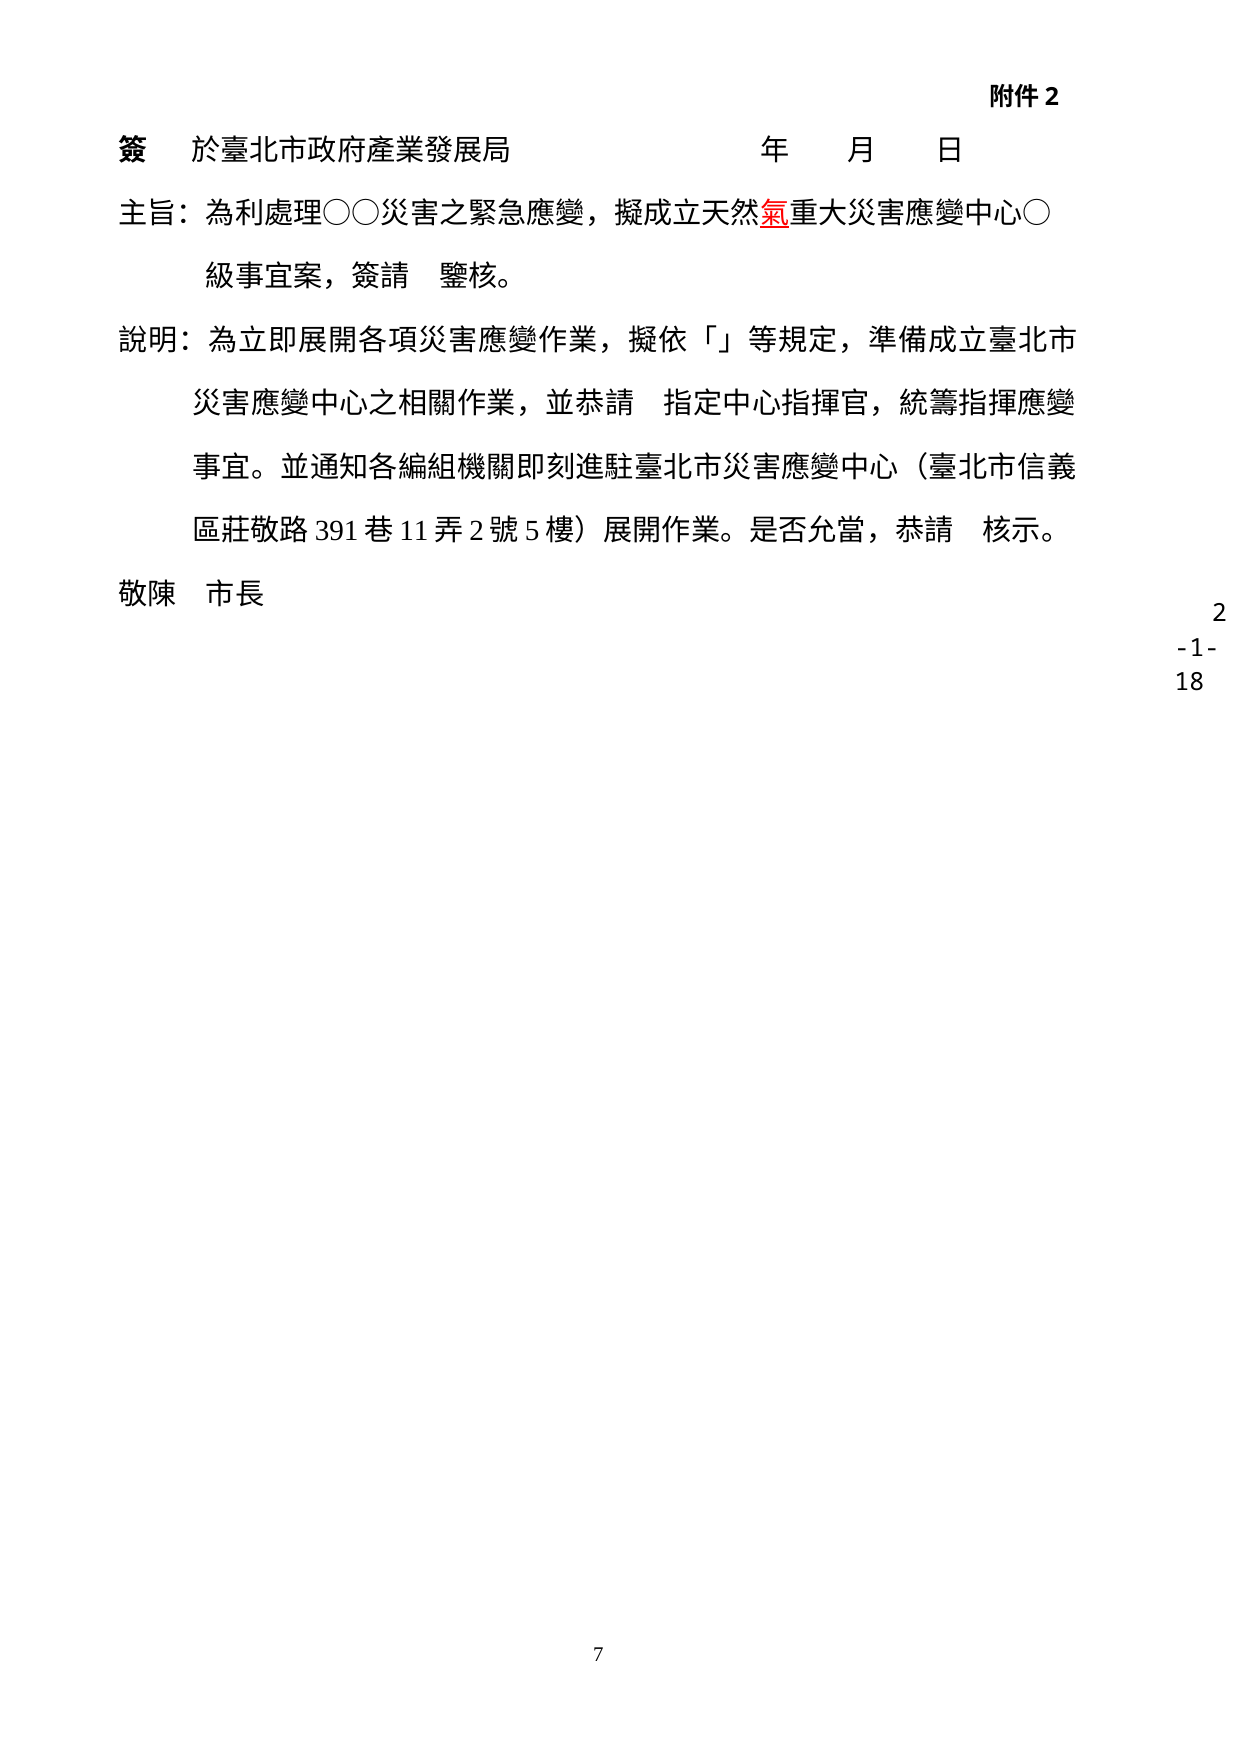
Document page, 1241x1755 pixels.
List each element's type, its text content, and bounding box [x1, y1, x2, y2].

text 簽 於臺北市政府產業發展局 年 月 日 [118, 126, 1078, 168]
text 說明：為立即展開各項災害應變作業，擬依「」等規定，準備成立臺北市災害應變中心之相關作業，並恭請 指定中心指揮官，統籌指揮應變事宜。並通知各編組機關即刻進駐臺北市災害應變中心（臺北市信義區莊敬路391巷11弄2號5樓）展開作業。是否允當，恭請 核示。 [118, 316, 1078, 549]
text 主旨：為利處理○○災害之緊急應變，擬成立天然氣重大災害應變中心○級事宜案，簽請 鑒核。 [118, 189, 1078, 295]
text 附件2 [974, 76, 1089, 112]
text 敬陳 市長 [118, 570, 1078, 612]
text 2-1-18 [1174, 595, 1231, 697]
